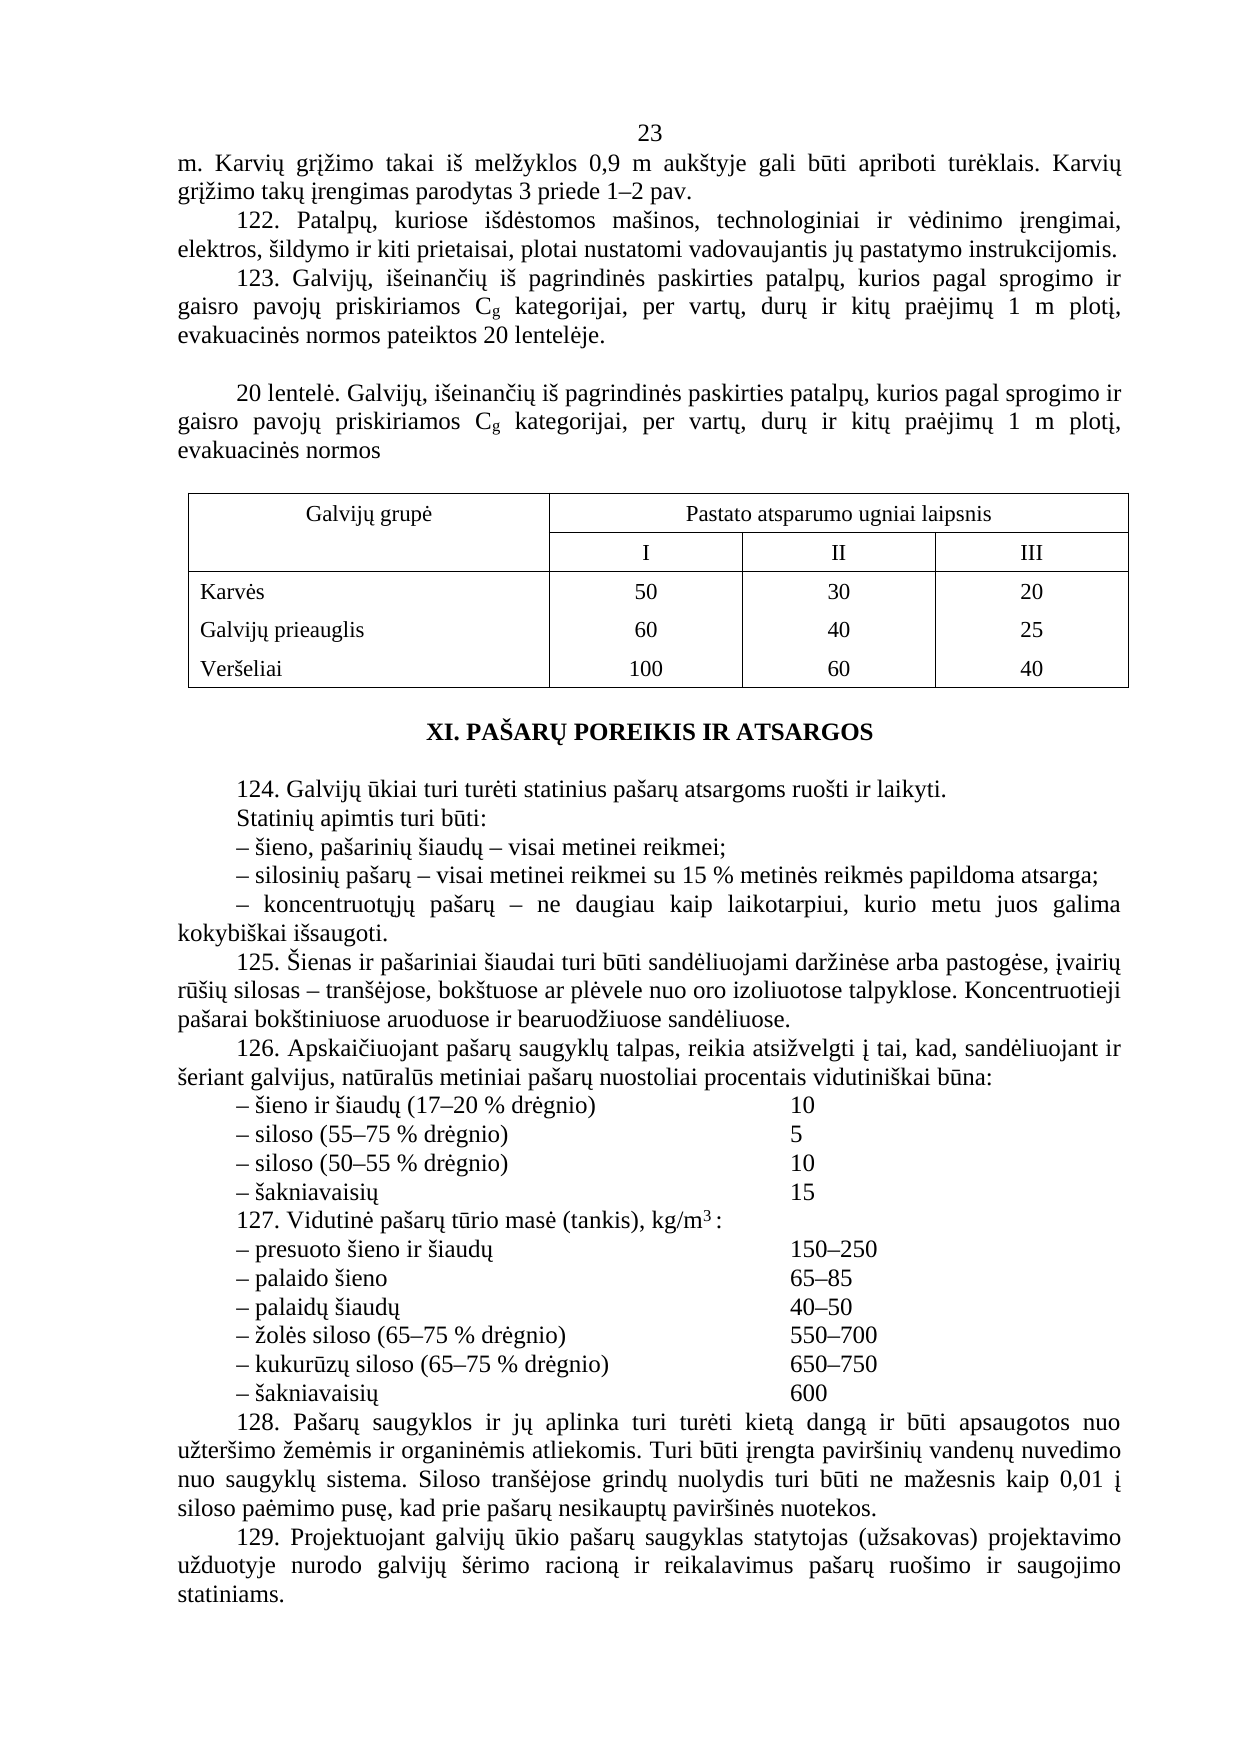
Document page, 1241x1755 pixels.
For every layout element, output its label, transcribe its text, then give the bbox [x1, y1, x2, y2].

text – šakniavaisių 15 [177, 1177, 1122, 1205]
table_cell II [743, 533, 935, 571]
table_cell 60 [550, 610, 742, 649]
table_cell 40 [743, 610, 935, 649]
text – žolės siloso (65–75 % drėgnio) 550–700 [177, 1320, 1122, 1349]
table_cell 40 [936, 649, 1128, 687]
table_cell Veršeliai [189, 649, 549, 687]
text 125. Šienas ir pašariniai šiaudai turi būti sandėliuojami daržinėse arba pastogėse, įvairių rūšių silosas – tranšėjose, bokštuose ar plėvele nuo oro izoliuotose talpyklose. Koncentruotieji pašarai bokštiniuose aruoduose ir bearuodžiuose sandėliuose. [177, 947, 1122, 1033]
text – šieno, pašarinių šiaudų – visai metinei reikmei; [177, 832, 1122, 860]
table_cell III [936, 533, 1128, 571]
text – šieno ir šiaudų (17–20 % drėgnio) 10 [177, 1090, 1122, 1119]
text 127. Vidutinė pašarų tūrio masė (tankis), kg/m3 : [177, 1205, 1122, 1234]
table_header Galvijų grupė [189, 494, 549, 571]
text – koncentruotųjų pašarų – ne daugiau kaip laikotarpiui, kurio metu juos galima kokybiškai išsaugoti. [177, 889, 1122, 947]
text m. Karvių grįžimo takai iš melžyklos 0,9 m aukštyje gali būti apriboti turėklais. Karvių grįžimo takų įrengimas parodytas 3 priede 1–2 pav. [177, 148, 1122, 205]
text – presuoto šieno ir šiaudų 150–250 [177, 1234, 1122, 1263]
text – siloso (55–75 % drėgnio) 5 [177, 1119, 1122, 1148]
text – kukurūzų siloso (65–75 % drėgnio) 650–750 [177, 1349, 1122, 1378]
table_cell I [550, 533, 742, 571]
table_cell 60 [743, 649, 935, 687]
table_cell 100 [550, 649, 742, 687]
text 20 lentelė. Galvijų, išeinančių iš pagrindinės paskirties patalpų, kurios pagal sprogimo ir gaisro pavojų priskiriamos Cg kategorijai, per vartų, durų ir kitų praėjimų 1 m plotį, evakuacinės normos [177, 378, 1122, 464]
text – palaido šieno 65–85 [177, 1263, 1122, 1292]
text 126. Apskaičiuojant pašarų saugyklų talpas, reikia atsižvelgti į tai, kad, sandėliuojant ir šeriant galvijus, natūralūs metiniai pašarų nuostoliai procentais vidutiniškai būna: [177, 1033, 1122, 1090]
table_cell Karvės [189, 572, 549, 610]
text 124. Galvijų ūkiai turi turėti statinius pašarų atsargoms ruošti ir laikyti. [177, 774, 1122, 803]
text 129. Projektuojant galvijų ūkio pašarų saugyklas statytojas (užsakovas) projektavimo užduotyje nurodo galvijų šėrimo racioną ir reikalavimus pašarų ruošimo ir saugojimo statiniams. [177, 1522, 1122, 1608]
text 128. Pašarų saugyklos ir jų aplinka turi turėti kietą dangą ir būti apsaugotos nuo užteršimo žemėmis ir organinėmis atliekomis. Turi būti įrengta paviršinių vandenų nuvedimo nuo saugyklų sistema. Siloso tranšėjose grindų nuolydis turi būti ne mažesnis kaip 0,01 į siloso paėmimo pusę, kad prie pašarų nesikauptų paviršinės nuotekos. [177, 1407, 1122, 1522]
table_cell 25 [936, 610, 1128, 649]
table_cell 50 [550, 572, 742, 610]
table_cell 20 [936, 572, 1128, 610]
text – siloso (50–55 % drėgnio) 10 [177, 1148, 1122, 1177]
table_cell 30 [743, 572, 935, 610]
text 122. Patalpų, kuriose išdėstomos mašinos, technologiniai ir vėdinimo įrengimai, elektros, šildymo ir kiti prietaisai, plotai nustatomi vadovaujantis jų pastatymo instrukcijomis. [177, 205, 1122, 263]
text – palaidų šiaudų 40–50 [177, 1292, 1122, 1320]
text 123. Galvijų, išeinančių iš pagrindinės paskirties patalpų, kurios pagal sprogimo ir gaisro pavojų priskiriamos Cg kategorijai, per vartų, durų ir kitų praėjimų 1 m plotį, evakuacinės normos pateiktos 20 lentelėje. [177, 263, 1122, 349]
text – šakniavaisių 600 [177, 1378, 1122, 1407]
table_cell Galvijų prieauglis [189, 610, 549, 649]
table_header Pastato atsparumo ugniai laipsnis [550, 494, 1128, 532]
text XI. PAŠARŲ POREIKIS IR ATSARGOS [177, 717, 1122, 745]
text – silosinių pašarų – visai metinei reikmei su 15 % metinės reikmės papildoma atsarga; [177, 860, 1122, 889]
text Statinių apimtis turi būti: [177, 803, 1122, 832]
